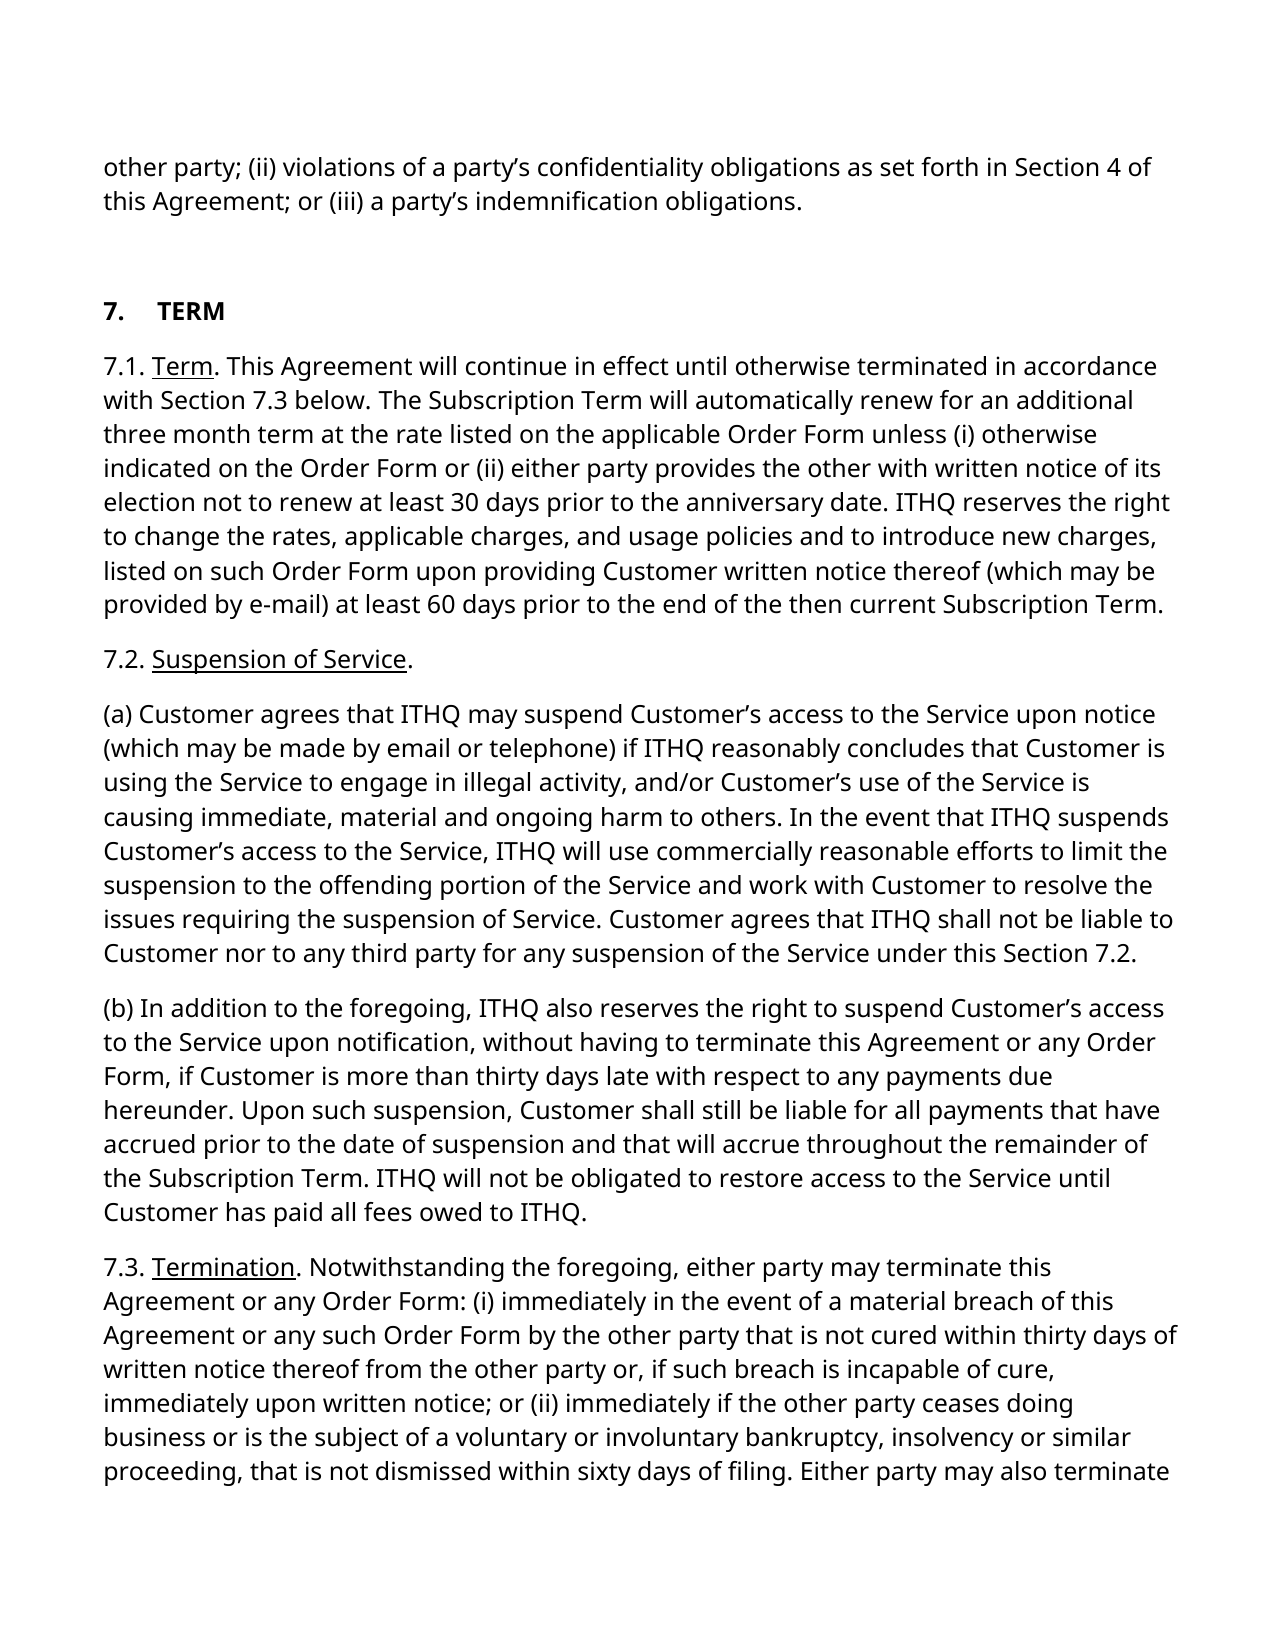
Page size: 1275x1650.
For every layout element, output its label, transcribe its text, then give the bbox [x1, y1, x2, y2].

text other party; (ii) violations of a party’s confidentiality obligations as set forth in Section 4 of this Agreement; or (iii) a party’s indemnification obligations. [103, 150, 1181, 218]
text 7. TERM [103, 294, 1181, 328]
text 7.3. Termination. Notwithstanding the foregoing, either party may terminate this Agreement or any Order Form: (i) immediately in the event of a material breach of this Agreement or any such Order Form by the other party that is not cured within thirty days of written notice thereof from the other party or, if such breach is incapable of cure, immediately upon written notice; or (ii) immediately if the other party ceases doing business or is the subject of a voluntary or involuntary bankruptcy, insolvency or similar proceeding, that is not dismissed within sixty days of filing. Either party may also terminate [103, 1249, 1181, 1488]
text 7.1. Term. This Agreement will continue in effect until otherwise terminated in accordance with Section 7.3 below. The Subscription Term will automatically renew for an additional three month term at the rate listed on the applicable Order Form unless (i) otherwise indicated on the Order Form or (ii) either party provides the other with written notice of its election not to renew at least 30 days prior to the anniversary date. ITHQ reserves the right to change the rates, applicable charges, and usage policies and to introduce new charges, listed on such Order Form upon providing Customer written notice thereof (which may be provided by e-mail) at least 60 days prior to the end of the then current Subscription Term. [103, 349, 1181, 621]
text (b) In addition to the foregoing, ITHQ also reserves the right to suspend Customer’s access to the Service upon notification, without having to terminate this Agreement or any Order Form, if Customer is more than thirty days late with respect to any payments due hereunder. Upon such suspension, Customer shall still be liable for all payments that have accrued prior to the date of suspension and that will accrue throughout the remainder of the Subscription Term. ITHQ will not be obligated to restore access to the Service until Customer has paid all fees owed to ITHQ. [103, 990, 1181, 1229]
text 7.2. Suspension of Service. [103, 642, 1181, 676]
text (a) Customer agrees that ITHQ may suspend Customer’s access to the Service upon notice (which may be made by email or telephone) if ITHQ reasonably concludes that Customer is using the Service to engage in illegal activity, and/or Customer’s use of the Service is causing immediate, material and ongoing harm to others. In the event that ITHQ suspends Customer’s access to the Service, ITHQ will use commercially reasonable efforts to limit the suspension to the offending portion of the Service and work with Customer to resolve the issues requiring the suspension of Service. Customer agrees that ITHQ shall not be liable to Customer nor to any third party for any suspension of the Service under this Section 7.2. [103, 697, 1181, 969]
